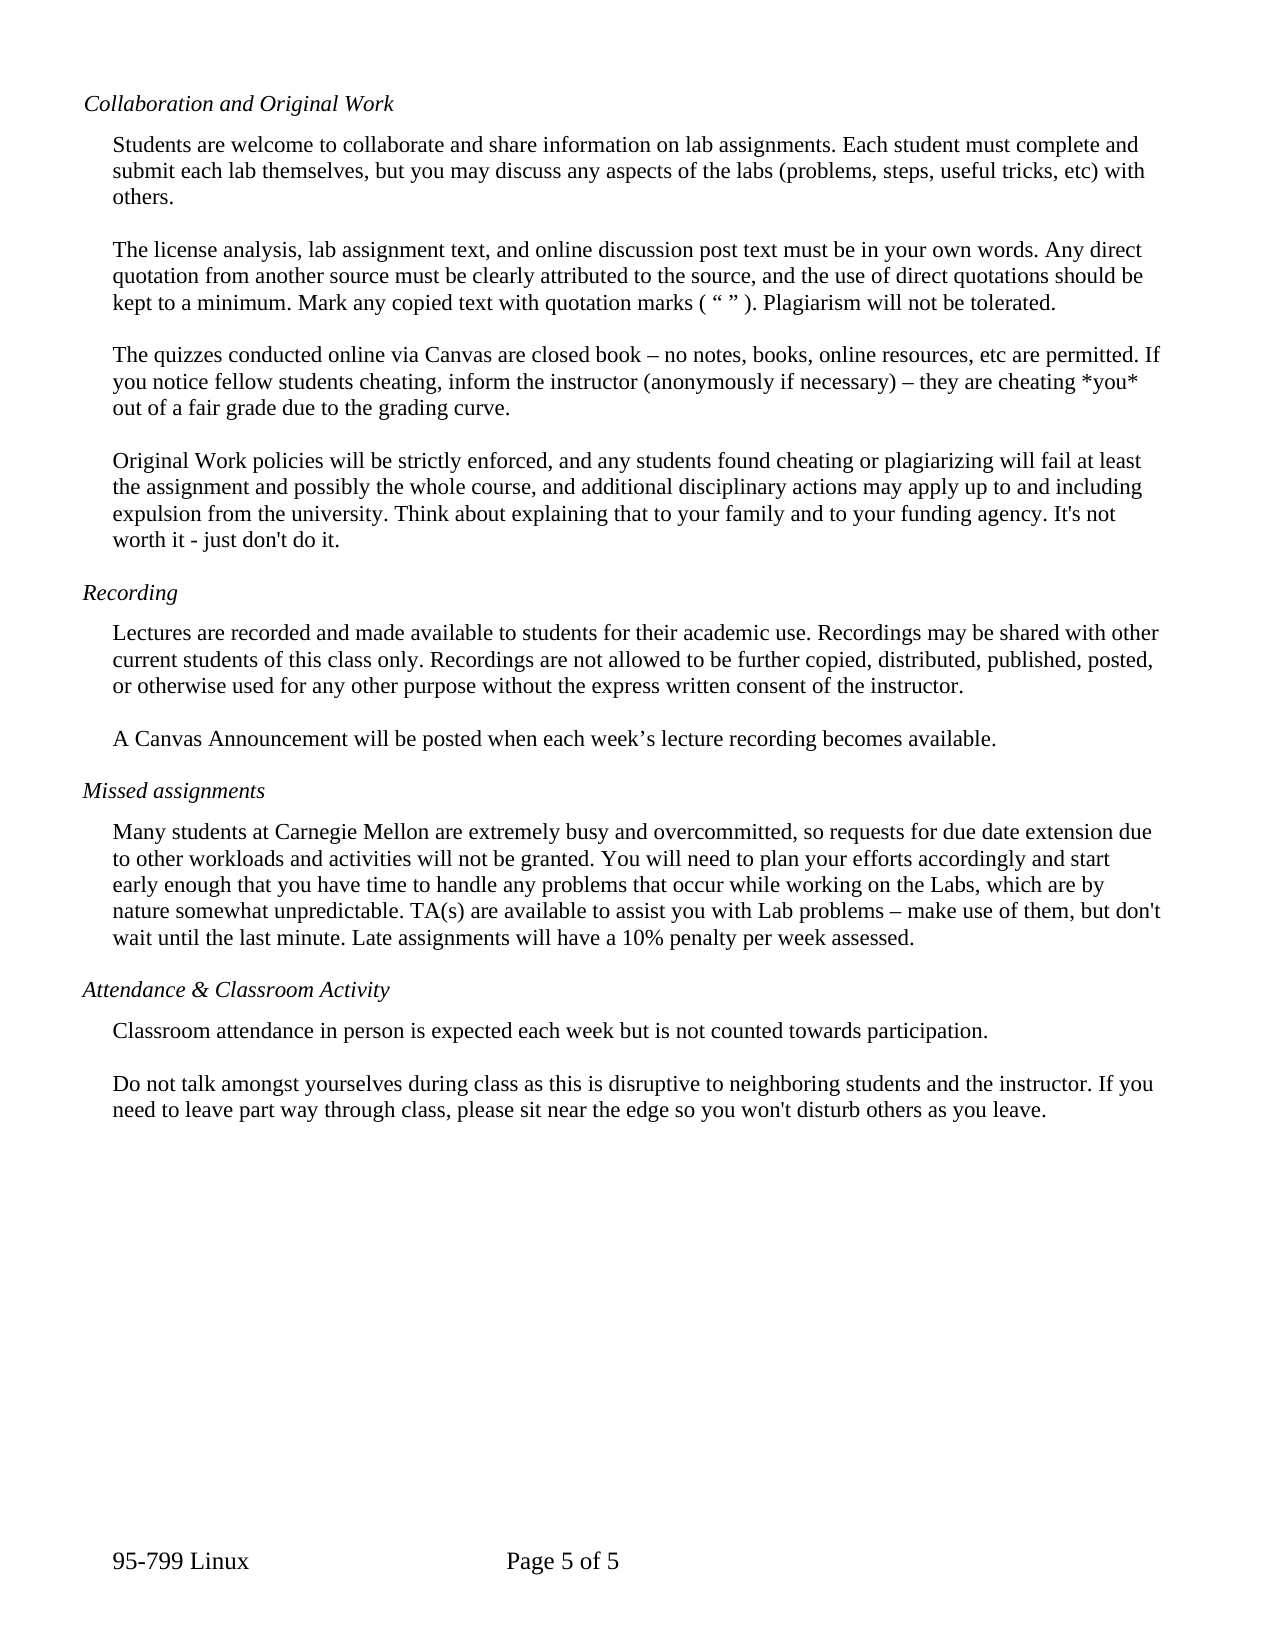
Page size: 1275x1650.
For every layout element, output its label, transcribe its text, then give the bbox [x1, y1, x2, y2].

text A Canvas Announcement will be posted when each week’s lecture recording becomes available. [112, 725, 1162, 751]
text Lectures are recorded and made available to students for their academic use. Recordings may be shared with other current students of this class only. Recordings are not allowed to be further copied, distributed, published, posted, or otherwise used for any other purpose without the express written consent of the instructor. [112, 619, 1162, 698]
text Original Work policies will be strictly enforced, and any students found cheating or plagiarizing will fail at least the assignment and possibly the whole course, and additional disciplinary actions may apply up to and including expulsion from the university. Think about explaining that to your family and to your funding agency. It's not worth it - just don't do it. [112, 447, 1162, 552]
text The license analysis, lab assignment text, and online discussion post text must be in your own words. Any direct quotation from another source must be clearly attributed to the source, and the use of direct quotations should be kept to a minimum. Mark any copied text with quotation marks ( “ ” ). Plagiarism will not be tolerated. [112, 236, 1162, 315]
subtitle Recording [82, 579, 1162, 605]
subtitle Many students at Carnegie Mellon are extremely busy and overcommitted, so requests for due date extension due to other workloads and activities will not be granted. You will need to plan your efforts accordingly and start early enough that you have time to handle any problems that occur while working on the Labs, which are by nature somewhat unpredictable. TA(s) are available to assist you with Lab problems – make use of them, but don't wait until the last minute. Late assignments will have a 10% penalty per week assessed. [112, 818, 1162, 950]
text Collaboration and Original Work [84, 90, 1162, 116]
text Students are welcome to collaborate and share information on lab assignments. Each student must complete and submit each lab themselves, but you may discuss any aspects of the labs (problems, steps, useful tricks, etc) with others. [112, 131, 1162, 210]
text Classroom attendance in person is expected each week but is not counted towards participation. [112, 1017, 1162, 1043]
text The quizzes conducted online via Canvas are closed book – no notes, books, online resources, etc are permitted. If you notice fellow students cheating, inform the instructor (anonymously if necessary) – they are cheating *you* out of a fair grade due to the grading curve. [112, 342, 1162, 421]
text Attendance & Classroom Activity [82, 976, 1162, 1003]
text Do not talk amongst yourselves during class as this is disruptive to neighboring students and the instructor. If you need to leave part way through class, please sit near the edge so you won't disturb others as you leave. [112, 1070, 1162, 1123]
subtitle Missed assignments [82, 778, 1162, 804]
